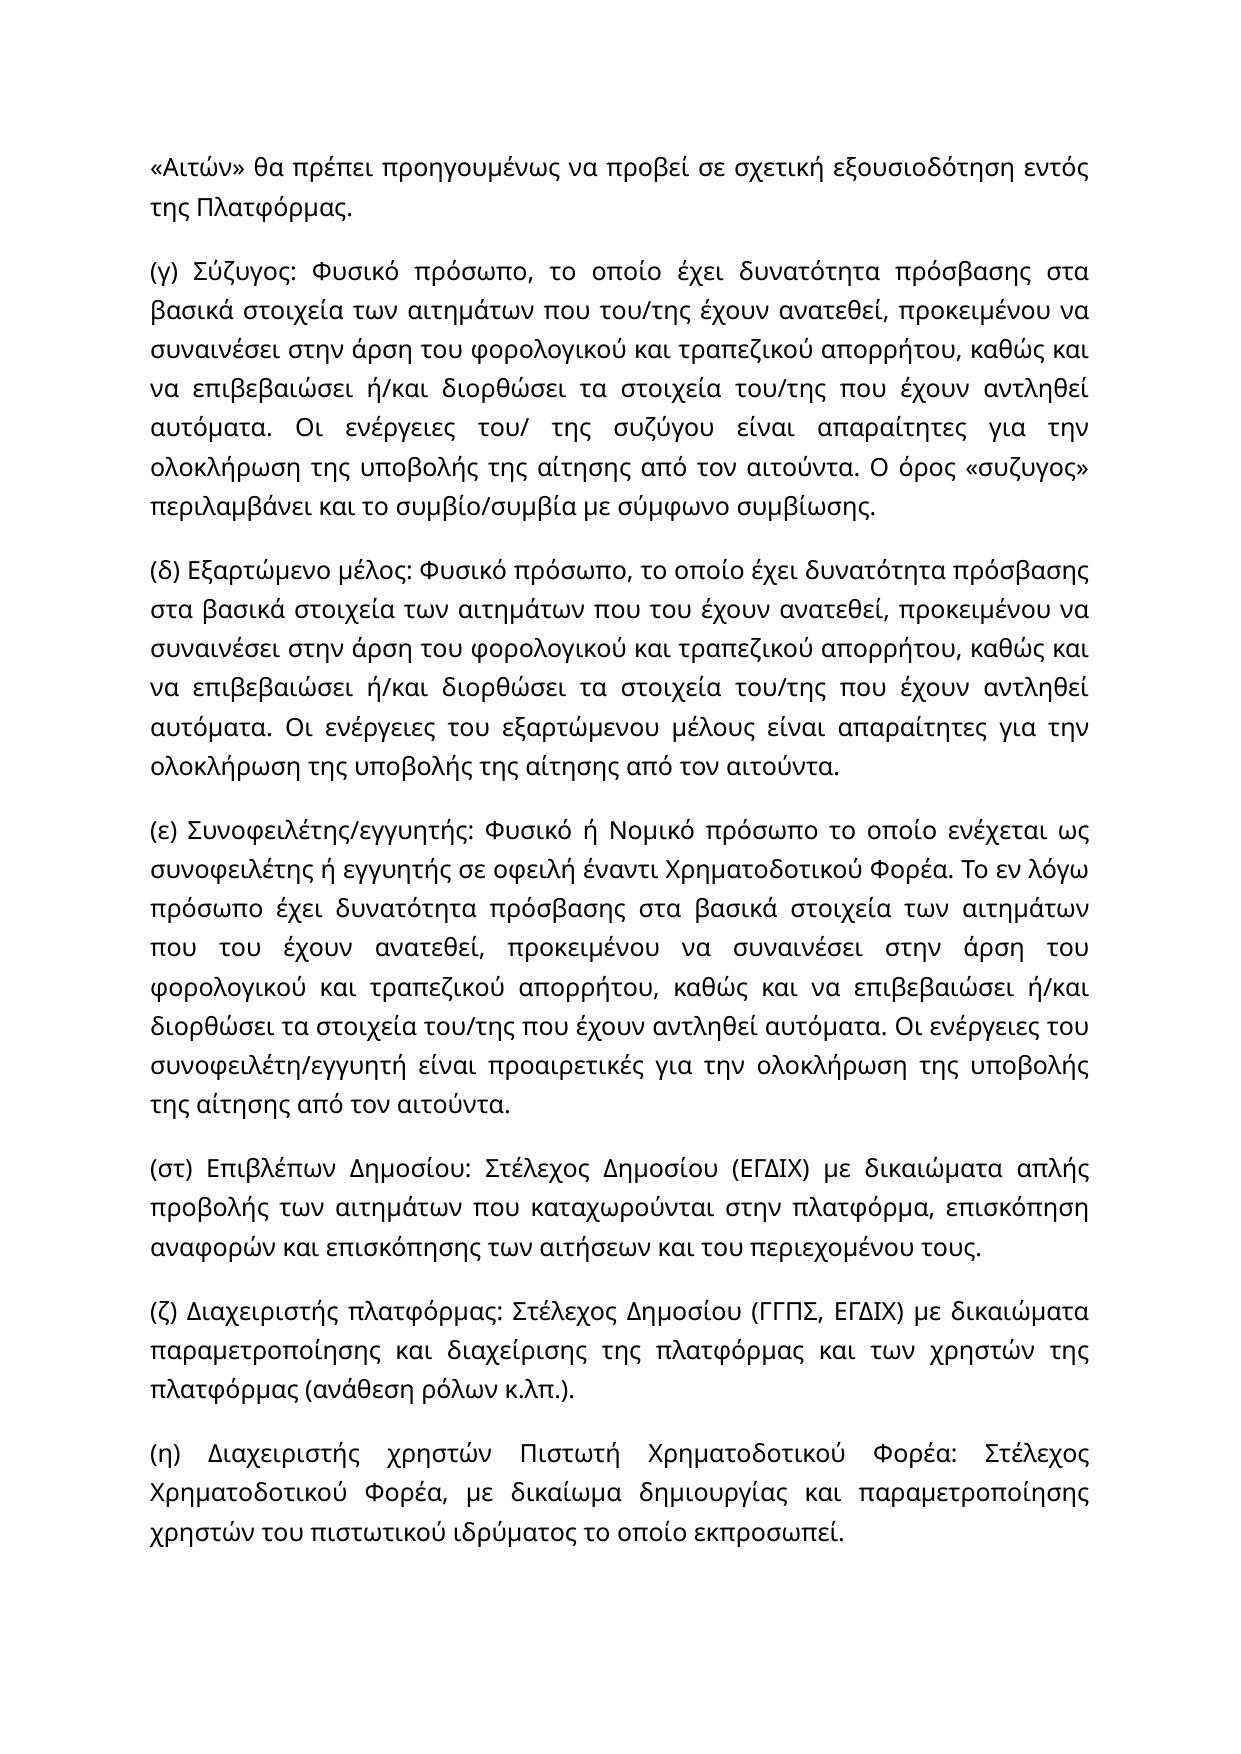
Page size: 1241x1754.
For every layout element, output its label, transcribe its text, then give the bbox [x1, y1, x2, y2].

text (γ) Σύζυγος: Φυσικό πρόσωπο, το οποίο έχει δυνατότητα πρόσβασης στα βασικά στοιχεία των αιτημάτων που του/της έχουν ανατεθεί, προκειμένου να συναινέσει στην άρση του φορολογικού και τραπεζικού απορρήτου, καθώς και να επιβεβαιώσει ή/και διορθώσει τα στοιχεία του/της που έχουν αντληθεί αυτόματα. Οι ενέργειες του/ της συζύγου είναι απαραίτητες για την ολοκλήρωση της υποβολής της αίτησης από τον αιτούντα. Ο όρος «συζυγος» περιλαμβάνει και το συμβίο/συμβία με σύμφωνο συμβίωσης. [150, 253, 1090, 522]
text (ε) Συνοφειλέτης/εγγυητής: Φυσικό ή Νομικό πρόσωπο το οποίο ενέχεται ως συνοφειλέτης ή εγγυητής σε οφειλή έναντι Χρηματοδοτικού Φορέα. Το εν λόγω πρόσωπο έχει δυνατότητα πρόσβασης στα βασικά στοιχεία των αιτημάτων που του έχουν ανατεθεί, προκειμένου να συναινέσει στην άρση του φορολογικού και τραπεζικού απορρήτου, καθώς και να επιβεβαιώσει ή/και διορθώσει τα στοιχεία του/της που έχουν αντληθεί αυτόματα. Οι ενέργειες του συνοφειλέτη/εγγυητή είναι προαιρετικές για την ολοκλήρωση της υποβολής της αίτησης από τον αιτούντα. [150, 812, 1090, 1121]
text (δ) Εξαρτώμενο μέλος: Φυσικό πρόσωπο, το οποίο έχει δυνατότητα πρόσβασης στα βασικά στοιχεία των αιτημάτων που του έχουν ανατεθεί, προκειμένου να συναινέσει στην άρση του φορολογικού και τραπεζικού απορρήτου, καθώς και να επιβεβαιώσει ή/και διορθώσει τα στοιχεία του/της που έχουν αντληθεί αυτόματα. Οι ενέργειες του εξαρτώμενου μέλους είναι απαραίτητες για την ολοκλήρωση της υποβολής της αίτησης από τον αιτούντα. [150, 552, 1090, 782]
text (στ) Επιβλέπων Δημοσίου: Στέλεχος Δημοσίου (ΕΓΔΙΧ) με δικαιώματα απλής προβολής των αιτημάτων που καταχωρούνται στην πλατφόρμα, επισκόπηση αναφορών και επισκόπησης των αιτήσεων και του περιεχομένου τους. [150, 1151, 1090, 1263]
text (ζ) Διαχειριστής πλατφόρμας: Στέλεχος Δημοσίου (ΓΓΠΣ, ΕΓΔΙΧ) με δικαιώματα παραμετροποίησης και διαχείρισης της πλατφόρμας και των χρηστών της πλατφόρμας (ανάθεση ρόλων κ.λπ.). [150, 1293, 1090, 1406]
text «Αιτών» θα πρέπει προηγουμένως να προβεί σε σχετική εξουσιοδότηση εντός της Πλατφόρμας. [150, 150, 1090, 223]
text (η) Διαχειριστής χρηστών Πιστωτή Χρηματοδοτικού Φορέα: Στέλεχος Χρηματοδοτικού Φορέα, με δικαίωμα δημιουργίας και παραμετροποίησης χρηστών του πιστωτικού ιδρύματος το οποίο εκπροσωπεί. [150, 1436, 1090, 1548]
